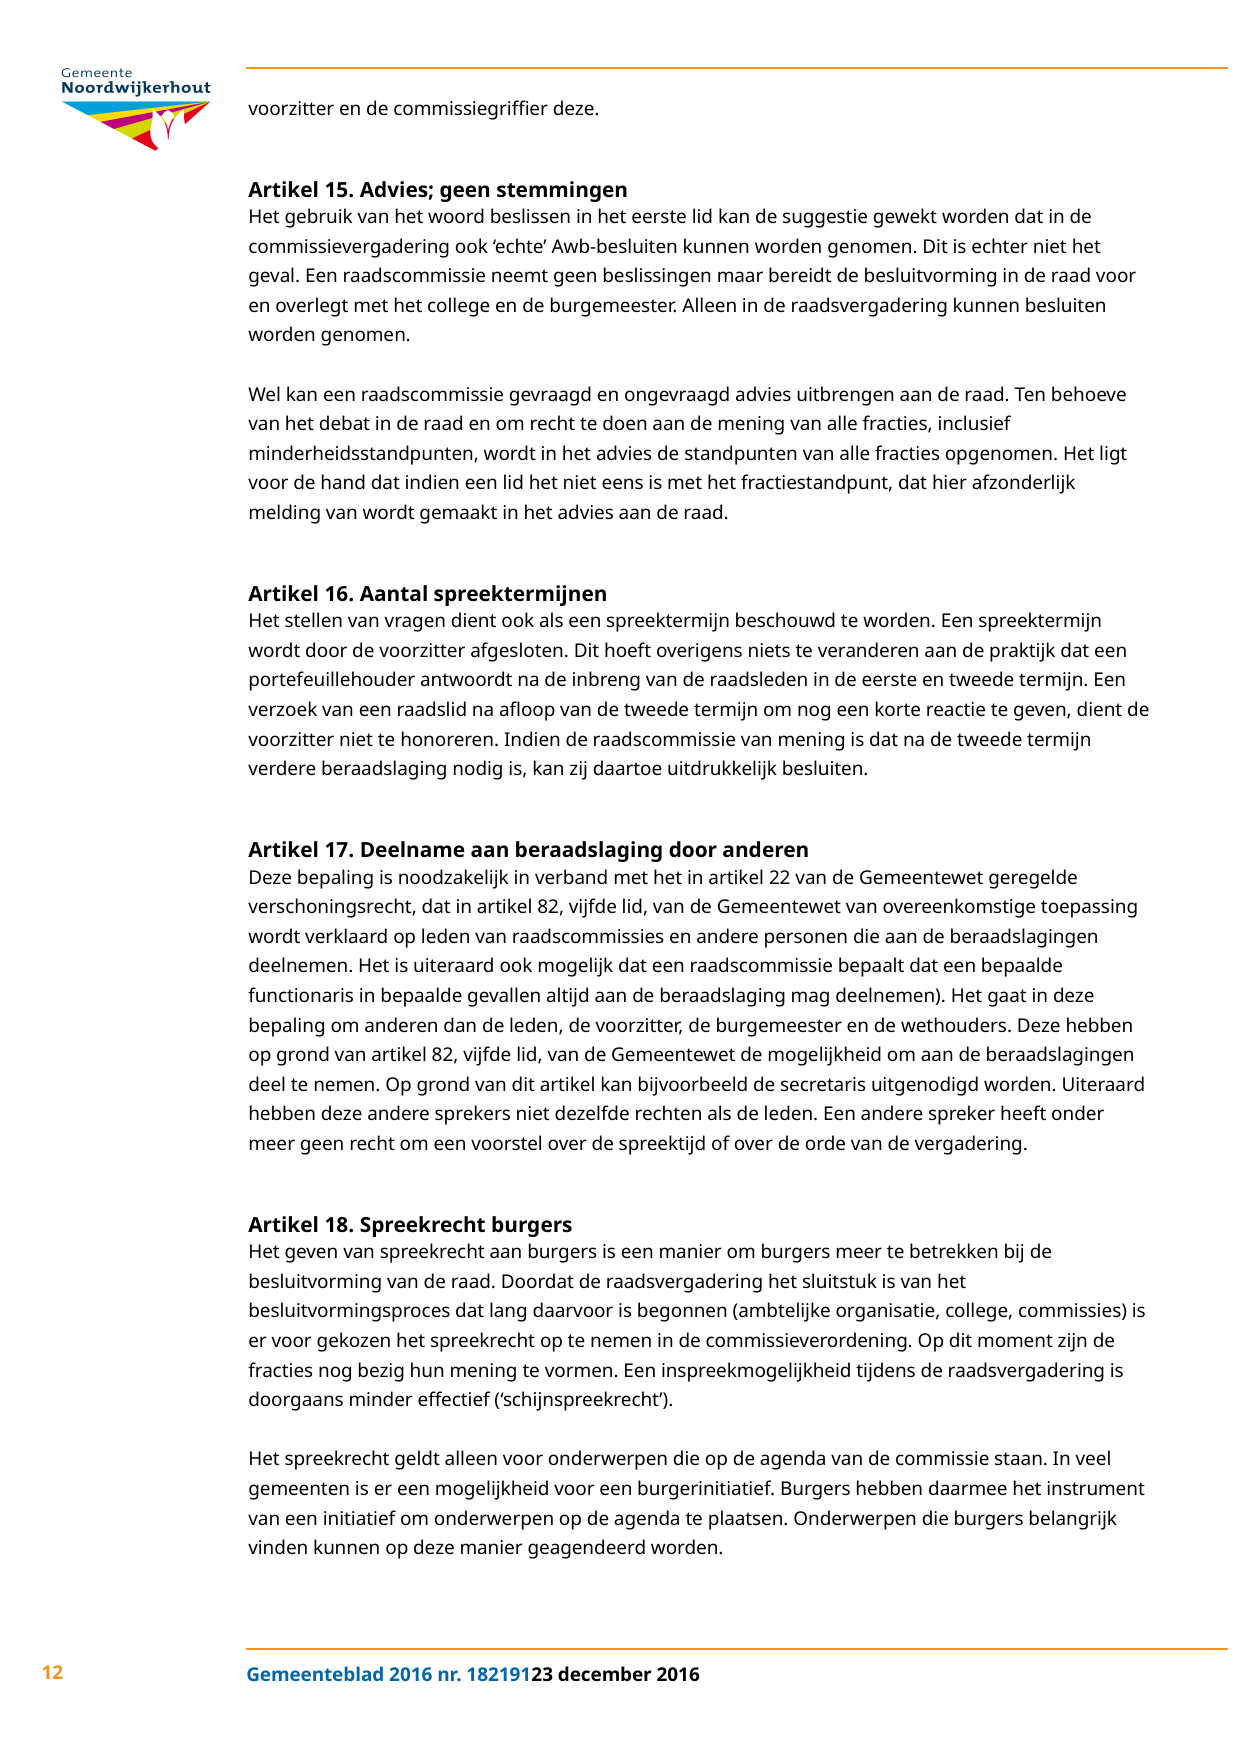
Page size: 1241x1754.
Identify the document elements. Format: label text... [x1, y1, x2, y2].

text Deze bepaling is noodzakelijk in verband met het in artikel 22 van de Gemeentewet geregelde verschoningsrecht, dat in artikel 82, vijfde lid, van de Gemeentewet van overeenkomstige toepassing wordt verklaard op leden van raadscommissies en andere personen die aan de beraadslagingen deelnemen. Het is uiteraard ook mogelijk dat een raadscommissie bepaalt dat een bepaalde functionaris in bepaalde gevallen altijd aan de beraadslaging mag deelnemen). Het gaat in deze bepaling om anderen dan de leden, de voorzitter, de burgemeester en de wethouders. Deze hebben op grond van artikel 82, vijfde lid, van de Gemeentewet de mogelijkheid om aan de beraadslagingen deel te nemen. Op grond van dit artikel kan bijvoorbeeld de secretaris uitgenodigd worden. Uiteraard hebben deze andere sprekers niet dezelfde rechten als de leden. Een andere spreker heeft onder meer geen recht om een voorstel over de spreektijd of over de orde van de vergadering. [248, 864, 1152, 1156]
text Artikel 18. Spreekrecht burgers [248, 1210, 1152, 1238]
text Artikel 15. Advies; geen stemmingen [248, 175, 1152, 203]
text voorzitter en de commissiegriffier deze. [248, 95, 1152, 121]
text Artikel 16. Aantal spreektermijnen [248, 579, 1152, 607]
text Het gebruik van het woord beslissen in het eerste lid kan de suggestie gewekt worden dat in de commissievergadering ook ‘echte’ Awb-besluiten kunnen worden genomen. Dit is echter niet het geval. Een raadscommissie neemt geen beslissingen maar bereidt de besluitvorming in de raad voor en overlegt met het college en de burgemeester. Alleen in de raadsvergadering kunnen besluiten worden genomen. [248, 203, 1152, 347]
text Wel kan een raadscommissie gevraagd en ongevraagd advies uitbrengen aan de raad. Ten behoeve van het debat in de raad en om recht te doen aan de mening van alle fracties, inclusief minderheidsstandpunten, wordt in het advies de standpunten van alle fracties opgenomen. Het ligt voor de hand dat indien een lid het niet eens is met het fractiestandpunt, dat hier afzonderlijk melding van wordt gemaakt in het advies aan de raad. [248, 381, 1152, 525]
picture [41, 47, 231, 172]
text Het geven van spreekrecht aan burgers is een manier om burgers meer te betrekken bij de besluitvorming van de raad. Doordat de raadsvergadering het sluitstuk is van het besluitvormingsproces dat lang daarvoor is begonnen (ambtelijke organisatie, college, commissies) is er voor gekozen het spreekrecht op te nemen in de commissieverordening. Op dit moment zijn de fracties nog bezig hun mening te vormen. Een inspreekmogelijkheid tijdens de raadsvergadering is doorgaans minder effectief (‘schijnspreekrecht’). [248, 1238, 1152, 1412]
text Het spreekrecht geldt alleen voor onderwerpen die op de agenda van de commissie staan. In veel gemeenten is er een mogelijkheid voor een burgerinitiatief. Burgers hebben daarmee het instrument van een initiatief om onderwerpen op de agenda te plaatsen. Onderwerpen die burgers belangrijk vinden kunnen op deze manier geagendeerd worden. [248, 1446, 1152, 1560]
text Artikel 17. Deelname aan beraadslaging door anderen [248, 835, 1152, 864]
text Het stellen van vragen dient ook als een spreektermijn beschouwd te worden. Een spreektermijn wordt door de voorzitter afgesloten. Dit hoeft overigens niets te veranderen aan de praktijk dat een portefeuillehouder antwoordt na de inbreng van de raadsleden in de eerste en tweede termijn. Een verzoek van een raadslid na afloop van de tweede termijn om nog een korte reactie te geven, dient de voorzitter niet te honoreren. Indien de raadscommissie van mening is dat na de tweede termijn verdere beraadslaging nodig is, kan zij daartoe uitdrukkelijk besluiten. [248, 607, 1152, 781]
